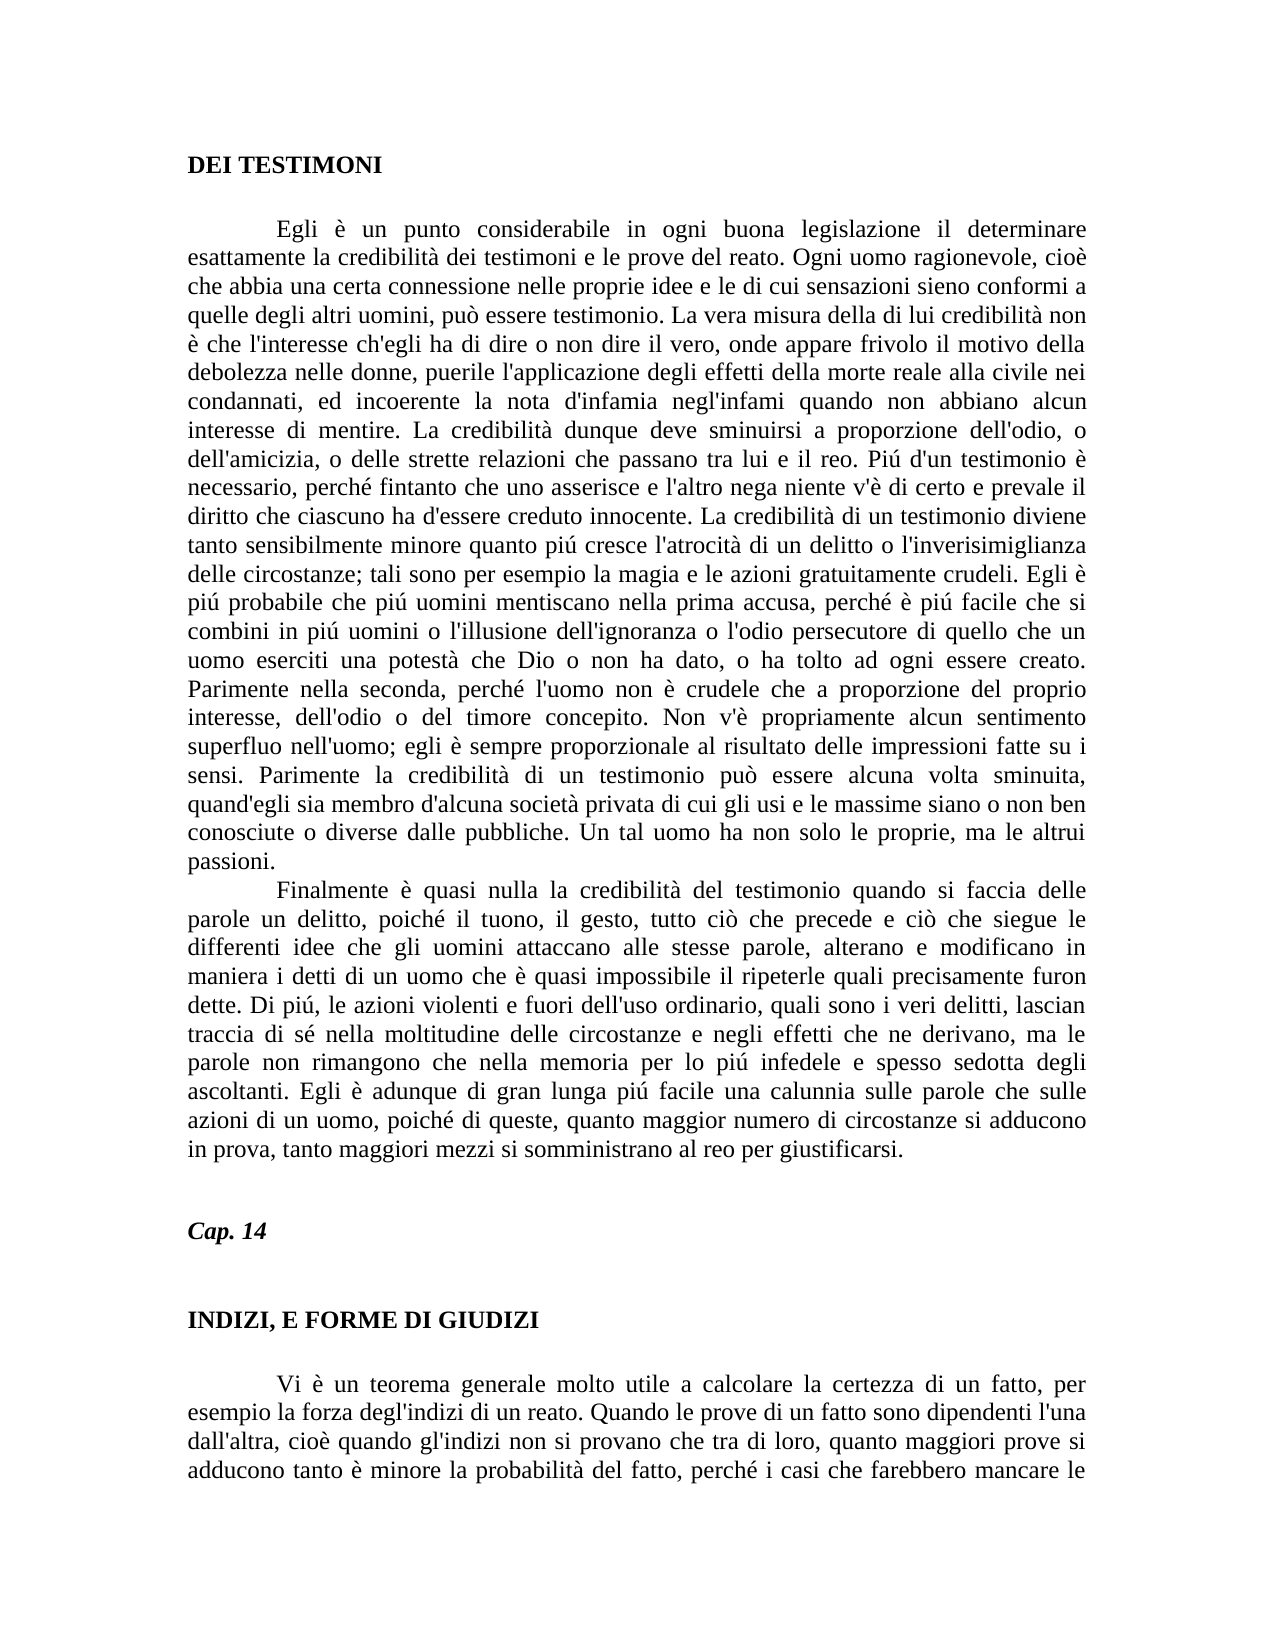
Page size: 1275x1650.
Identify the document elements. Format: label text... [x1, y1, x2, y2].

text Egli è un punto considerabile in ogni buona legislazione il determinare esattamente la credibilità dei testimoni e le prove del reato. Ogni uomo ragionevole, cioè che abbia una certa connessione nelle proprie idee e le di cui sensazioni sieno conformi a quelle degli altri uomini, può essere testimonio. La vera misura della di lui credibilità non è che l'interesse ch'egli ha di dire o non dire il vero, onde appare frivolo il motivo della debolezza nelle donne, puerile l'applicazione degli effetti della morte reale alla civile nei condannati, ed incoerente la nota d'infamia negl'infami quando non abbiano alcun interesse di mentire. La credibilità dunque deve sminuirsi a proporzione dell'odio, o dell'amicizia, o delle strette relazioni che passano tra lui e il reo. Piú d'un testimonio è necessario, perché fintanto che uno asserisce e l'altro nega niente v'è di certo e prevale il diritto che ciascuno ha d'essere creduto innocente. La credibilità di un testimonio diviene tanto sensibilmente minore quanto piú cresce l'atrocità di un delitto o l'inverisimiglianza delle circostanze; tali sono per esempio la magia e le azioni gratuitamente crudeli. Egli è piú probabile che piú uomini mentiscano nella prima accusa, perché è piú facile che si combini in piú uomini o l'illusione dell'ignoranza o l'odio persecutore di quello che un uomo eserciti una potestà che Dio o non ha dato, o ha tolto ad ogni essere creato. Parimente nella seconda, perché l'uomo non è crudele che a proporzione del proprio interesse, dell'odio o del timore concepito. Non v'è propriamente alcun sentimento superfluo nell'uomo; egli è sempre proporzionale al risultato delle impressioni fatte su i sensi. Parimente la credibilità di un testimonio può essere alcuna volta sminuita, quand'egli sia membro d'alcuna società privata di cui gli usi e le massime siano o non ben conosciute o diverse dalle pubbliche. Un tal uomo ha non solo le proprie, ma le altrui passioni. [187, 214, 1087, 875]
text Finalmente è quasi nulla la credibilità del testimonio quando si faccia delle parole un delitto, poiché il tuono, il gesto, tutto ciò che precede e ciò che siegue le differenti idee che gli uomini attaccano alle stesse parole, alterano e modificano in maniera i detti di un uomo che è quasi impossibile il ripeterle quali precisamente furon dette. Di piú, le azioni violenti e fuori dell'uso ordinario, quali sono i veri delitti, lascian traccia di sé nella moltitudine delle circostanze e negli effetti che ne derivano, ma le parole non rimangono che nella memoria per lo piú infedele e spesso sedotta degli ascoltanti. Egli è adunque di gran lunga piú facile una calunnia sulle parole che sulle azioni di un uomo, poiché di queste, quanto maggior numero di circostanze si adducono in prova, tanto maggiori mezzi si somministrano al reo per giustificarsi. [187, 875, 1087, 1162]
text Vi è un teorema generale molto utile a calcolare la certezza di un fatto, per esempio la forza degl'indizi di un reato. Quando le prove di un fatto sono dipendenti l'una dall'altra, cioè quando gl'indizi non si provano che tra di loro, quanto maggiori prove si adducono tanto è minore la probabilità del fatto, perché i casi che farebbero mancare le [187, 1369, 1087, 1484]
subtitle INDIZI, E FORME DI GIUDIZI [187, 1305, 1087, 1334]
subtitle DEI TESTIMONI [187, 150, 1087, 179]
subtitle Cap. 14 [187, 1216, 1087, 1245]
